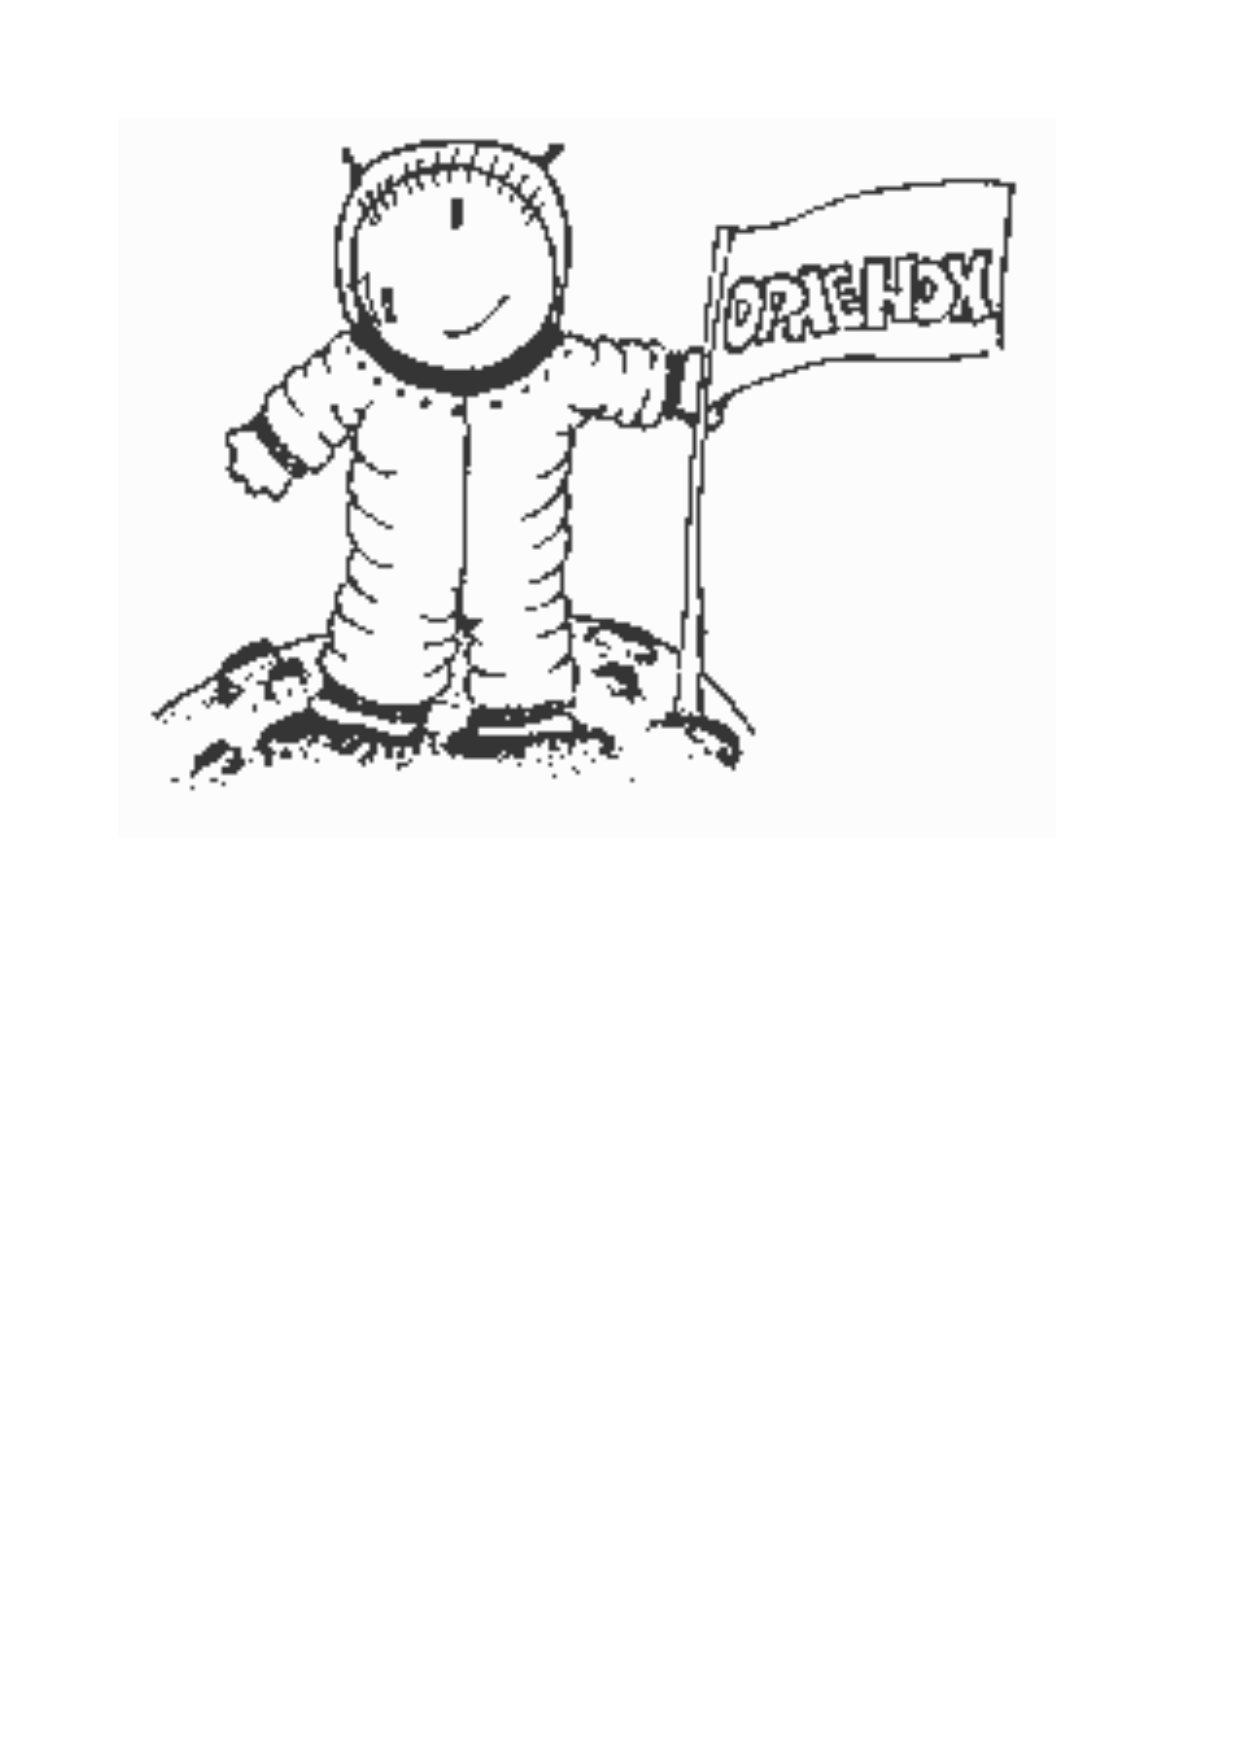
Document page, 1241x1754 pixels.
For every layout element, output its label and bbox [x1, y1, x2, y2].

picture [118, 118, 1056, 838]
